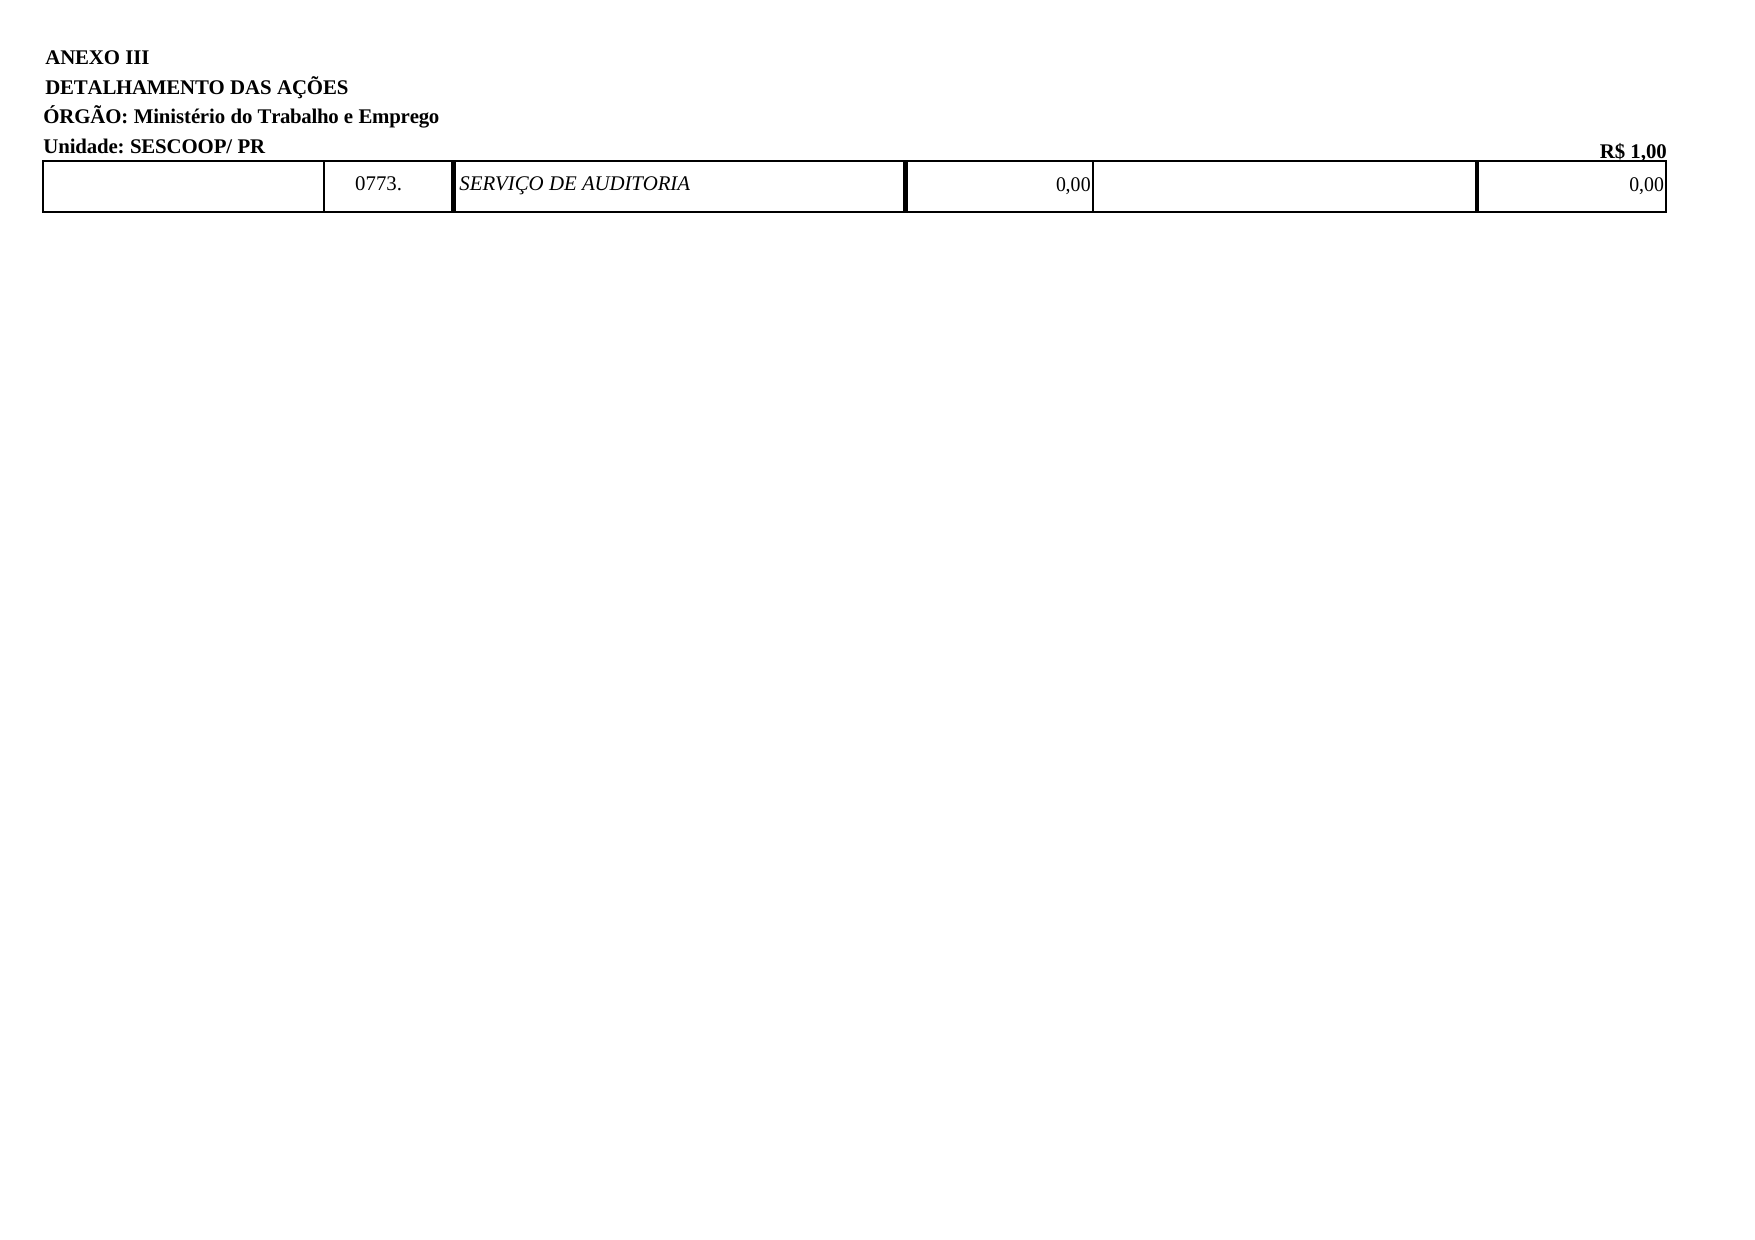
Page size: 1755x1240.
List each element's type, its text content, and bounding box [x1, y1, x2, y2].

table_cell 0,00 [908, 162, 1092, 211]
table_cell [44, 162, 323, 211]
table_cell 0773. [325, 162, 451, 211]
table_cell [1094, 162, 1475, 211]
table_cell 0,00 [1479, 162, 1665, 211]
table_cell SERVIÇO DE AUDITORIA [456, 162, 903, 211]
